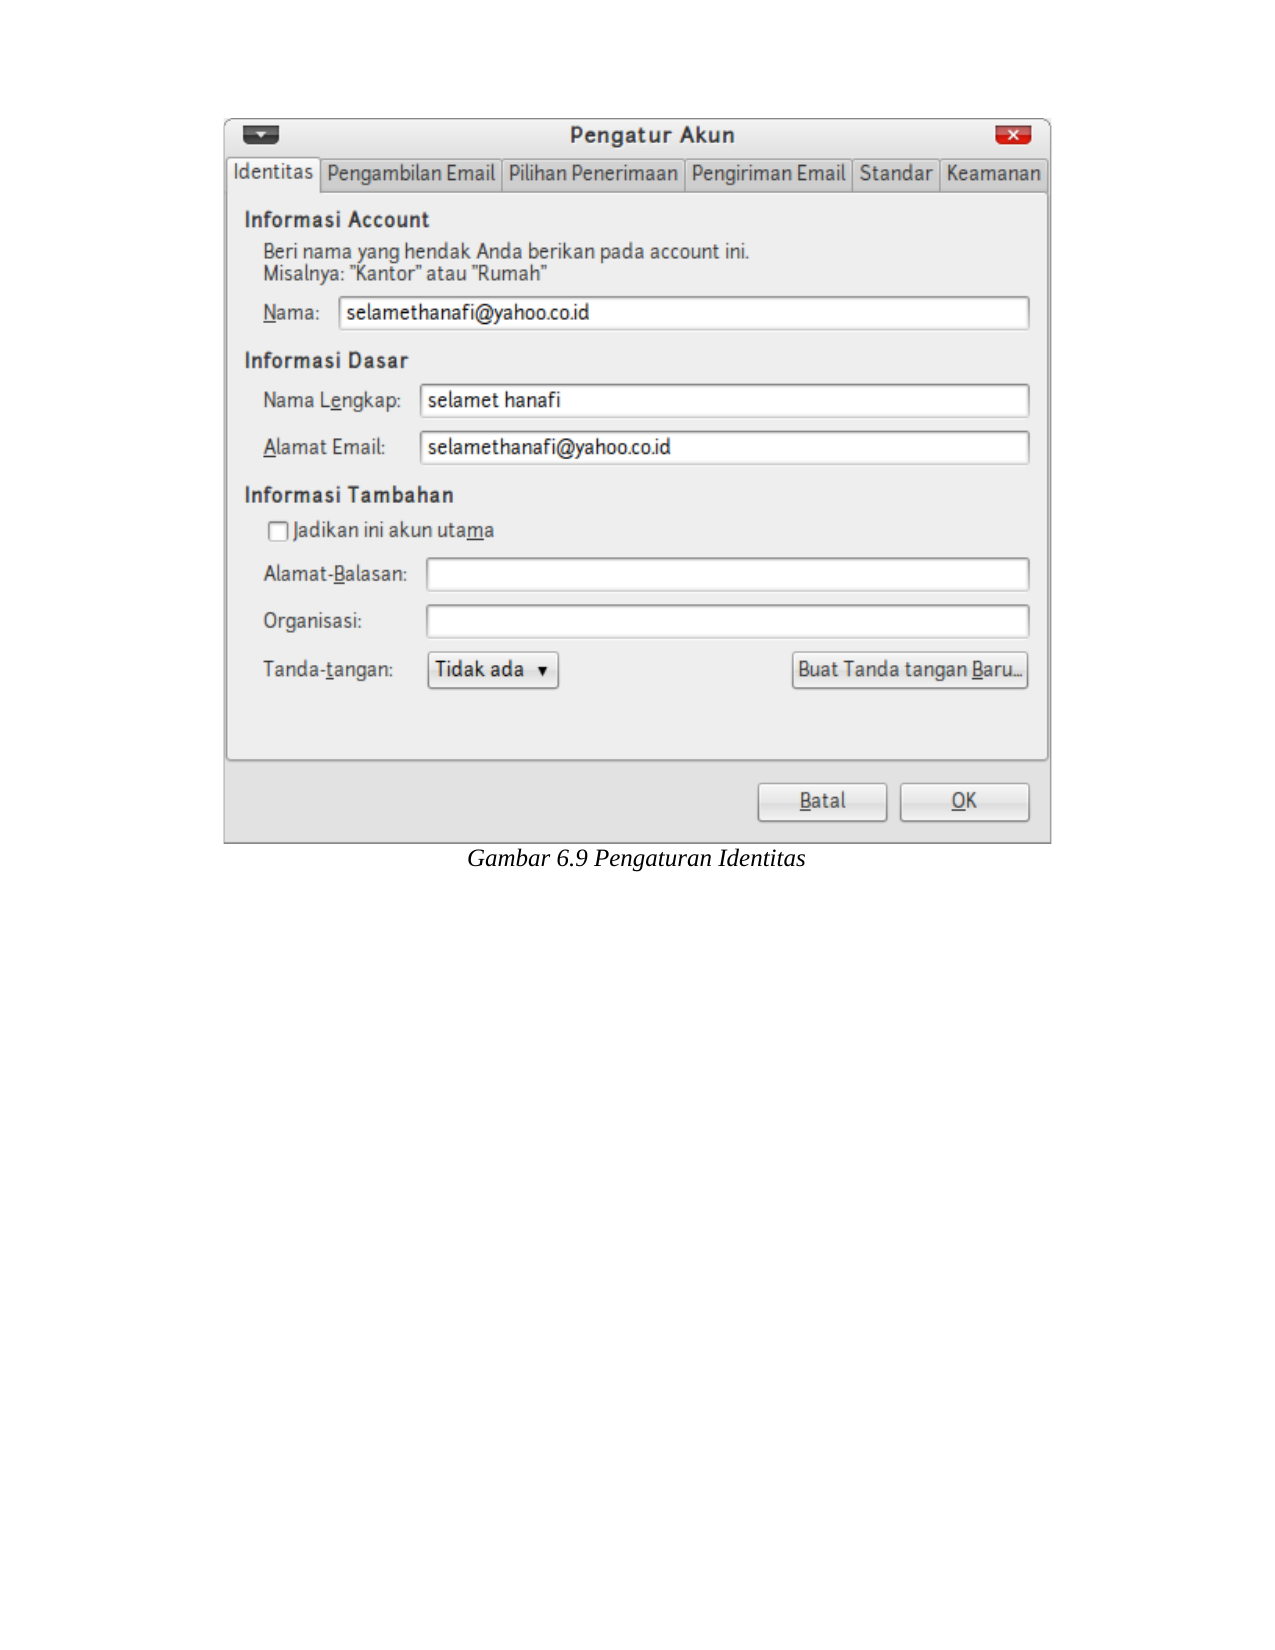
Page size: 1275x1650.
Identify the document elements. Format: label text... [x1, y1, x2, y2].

text Gambar 6.9 Pengaturan Identitas [118, 843, 1157, 872]
picture [223, 118, 1052, 844]
